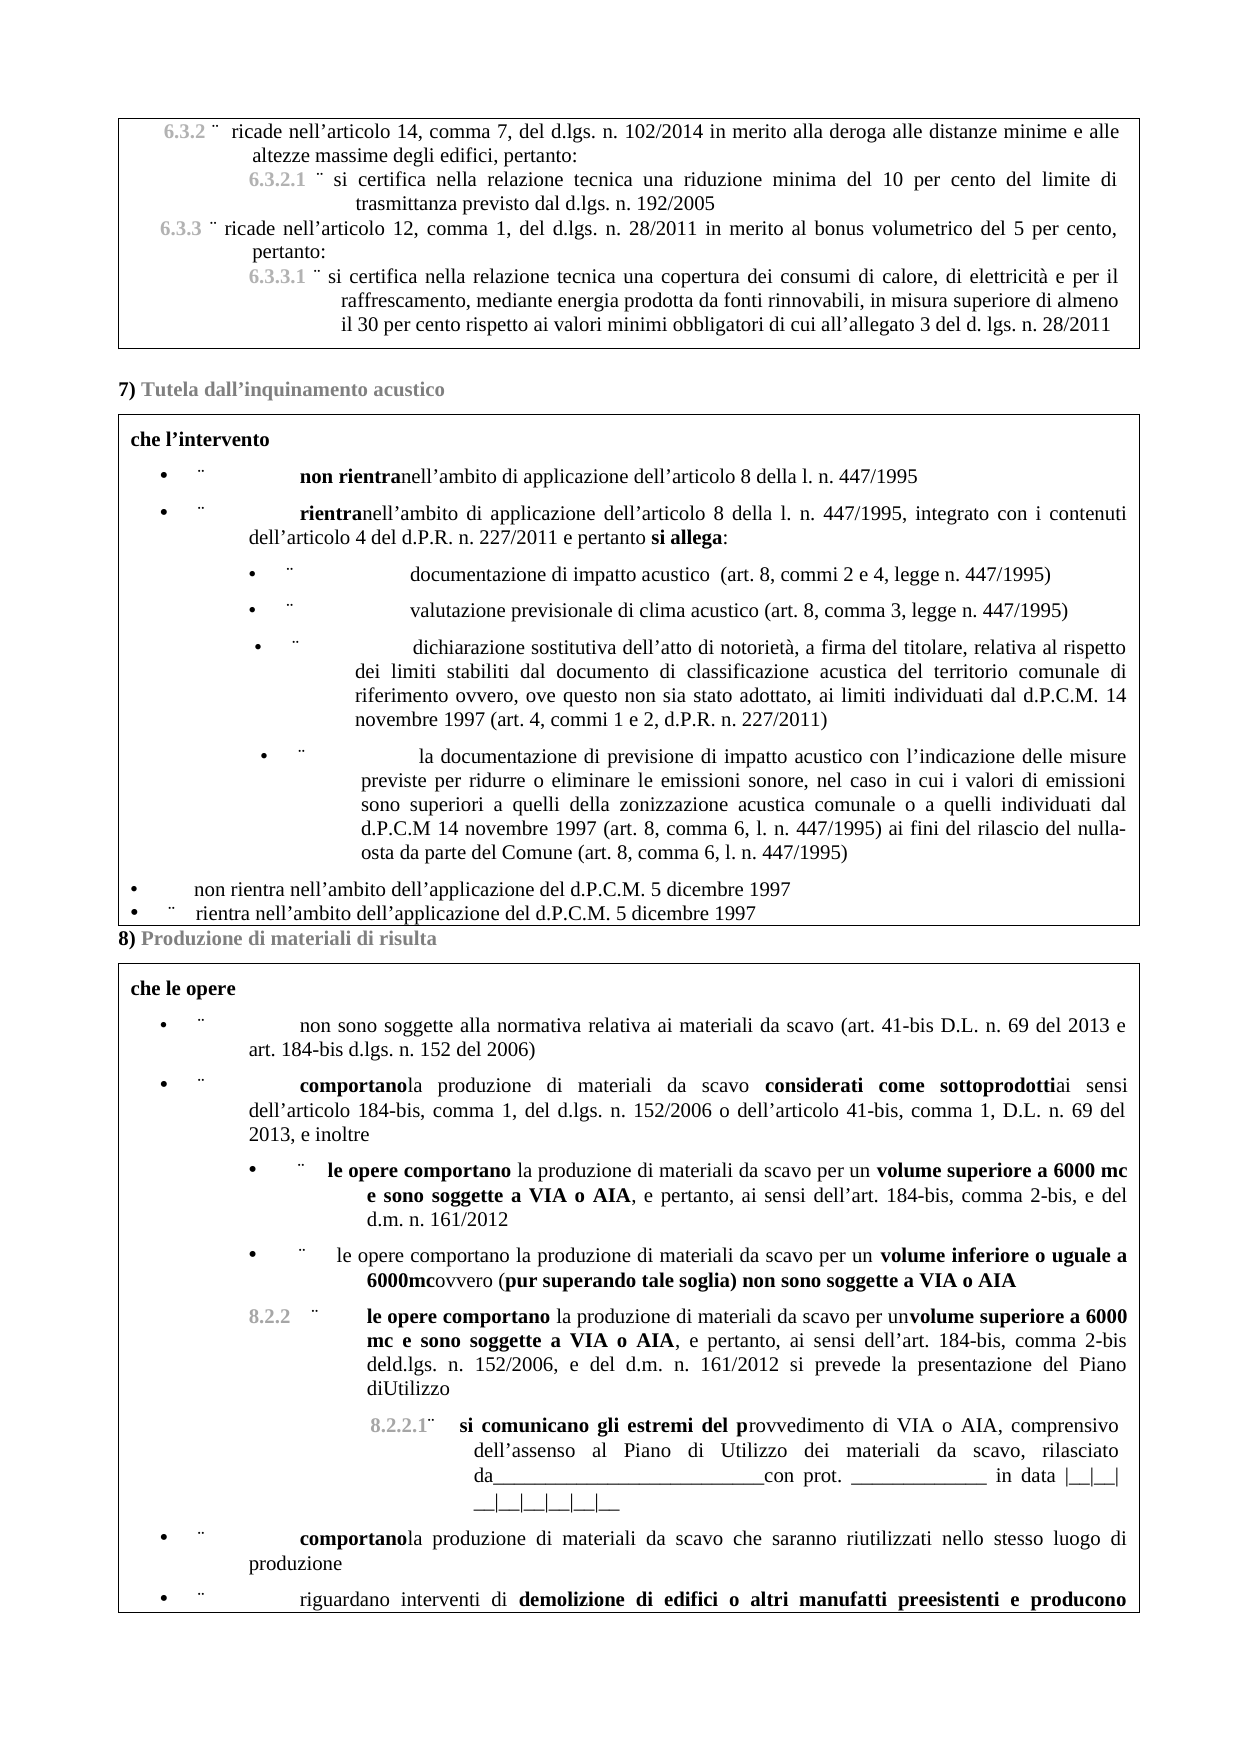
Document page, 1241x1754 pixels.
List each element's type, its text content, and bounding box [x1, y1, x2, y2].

table_header 6.3.2 ¨ ricade nell’articolo 14, comma 7, del d.lgs. n. 102/2014 in merito alla deroga alle distanze minime e alle altezze massime degli edifici, pertanto: 6.3.2.1 ¨ si certifica nella relazione tecnica una riduzione minima del 10 per cento del limite di trasmittanza previsto dal d.lgs. n. 192/2005 6.3.3 ¨ ricade nell’articolo 12, comma 1, del d.lgs. n. 28/2011 in merito al bonus volumetrico del 5 per cento, pertanto: 6.3.3.1 ¨ si certifica nella relazione tecnica una copertura dei consumi di calore, di elettricità e per il raffrescamento, mediante energia prodotta da fonti rinnovabili, in misura superiore di almeno il 30 per cento rispetto ai valori minimi obbligatori di cui all’allegato 3 del d. lgs. n. 28/2011 [119, 119, 1139, 348]
text 7) Tutela dall’inquinamento acustico [118, 377, 1122, 401]
table_header che l’intervento ¨ non rientranell’ambito di applicazione dell’articolo 8 della l. n. 447/1995 ¨ rientranell’ambito di applicazione dell’articolo 8 della l. n. 447/1995, integrato con i contenuti dell’articolo 4 del d.P.R. n. 227/2011 e pertanto si allega: ¨ documentazione di impatto acustico (art. 8, commi 2 e 4, legge n. 447/1995) ¨ valutazione previsionale di clima acustico (art. 8, comma 3, legge n. 447/1995) ¨ dichiarazione sostitutiva dell’atto di notorietà, a firma del titolare, relativa al rispetto dei limiti stabiliti dal documento di classificazione acustica del territorio comunale di riferimento ovvero, ove questo non sia stato adottato, ai limiti individuati dal d.P.C.M. 14 novembre 1997 (art. 4, commi 1 e 2, d.P.R. n. 227/2011) ¨ la documentazione di previsione di impatto acustico con l’indicazione delle misure previste per ridurre o eliminare le emissioni sonore, nel caso in cui i valori di emissioni sono superiori a quelli della zonizzazione acustica comunale o a quelli individuati dal d.P.C.M 14 novembre 1997 (art. 8, comma 6, l. n. 447/1995) ai fini del rilascio del nulla-osta da parte del Comune (art. 8, comma 6, l. n. 447/1995) non rientra nell’ambito dell’applicazione del d.P.C.M. 5 dicembre 1997 ¨ rientra nell’ambito dell’applicazione del d.P.C.M. 5 dicembre 1997 [119, 415, 1139, 925]
table_header che le opere ¨ non sono soggette alla normativa relativa ai materiali da scavo (art. 41-bis D.L. n. 69 del 2013 e art. 184-bis d.lgs. n. 152 del 2006) ¨ comportanola produzione di materiali da scavo considerati come sottoprodottiai sensi dell’articolo 184-bis, comma 1, del d.lgs. n. 152/2006 o dell’articolo 41-bis, comma 1, D.L. n. 69 del 2013, e inoltre ¨ le opere comportano la produzione di materiali da scavo per un volume superiore a 6000 mc e sono soggette a VIA o AIA, e pertanto, ai sensi dell’art. 184-bis, comma 2-bis, e del d.m. n. 161/2012 ¨ le opere comportano la produzione di materiali da scavo per un volume inferiore o uguale a 6000mcovvero (pur superando tale soglia) non sono soggette a VIA o AIA 8.2.2 ¨ le opere comportano la produzione di materiali da scavo per unvolume superiore a 6000 mc e sono soggette a VIA o AIA, e pertanto, ai sensi dell’art. 184-bis, comma 2-bis deld.lgs. n. 152/2006, e del d.m. n. 161/2012 si prevede la presentazione del Piano diUtilizzo 8.2.2.1¨ si comunicano gli estremi del provvedimento di VIA o AIA, comprensivo dell’assenso al Piano di Utilizzo dei materiali da scavo, rilasciato da__________________________con prot. _____________ in data |__|__|__|__|__|__|__|__ ¨ comportanola produzione di materiali da scavo che saranno riutilizzati nello stesso luogo di produzione ¨ riguardano interventi di demolizione di edifici o altri manufatti preesistenti e producono [119, 964, 1139, 1612]
text 8) Produzione di materiali di risulta [118, 926, 1122, 950]
